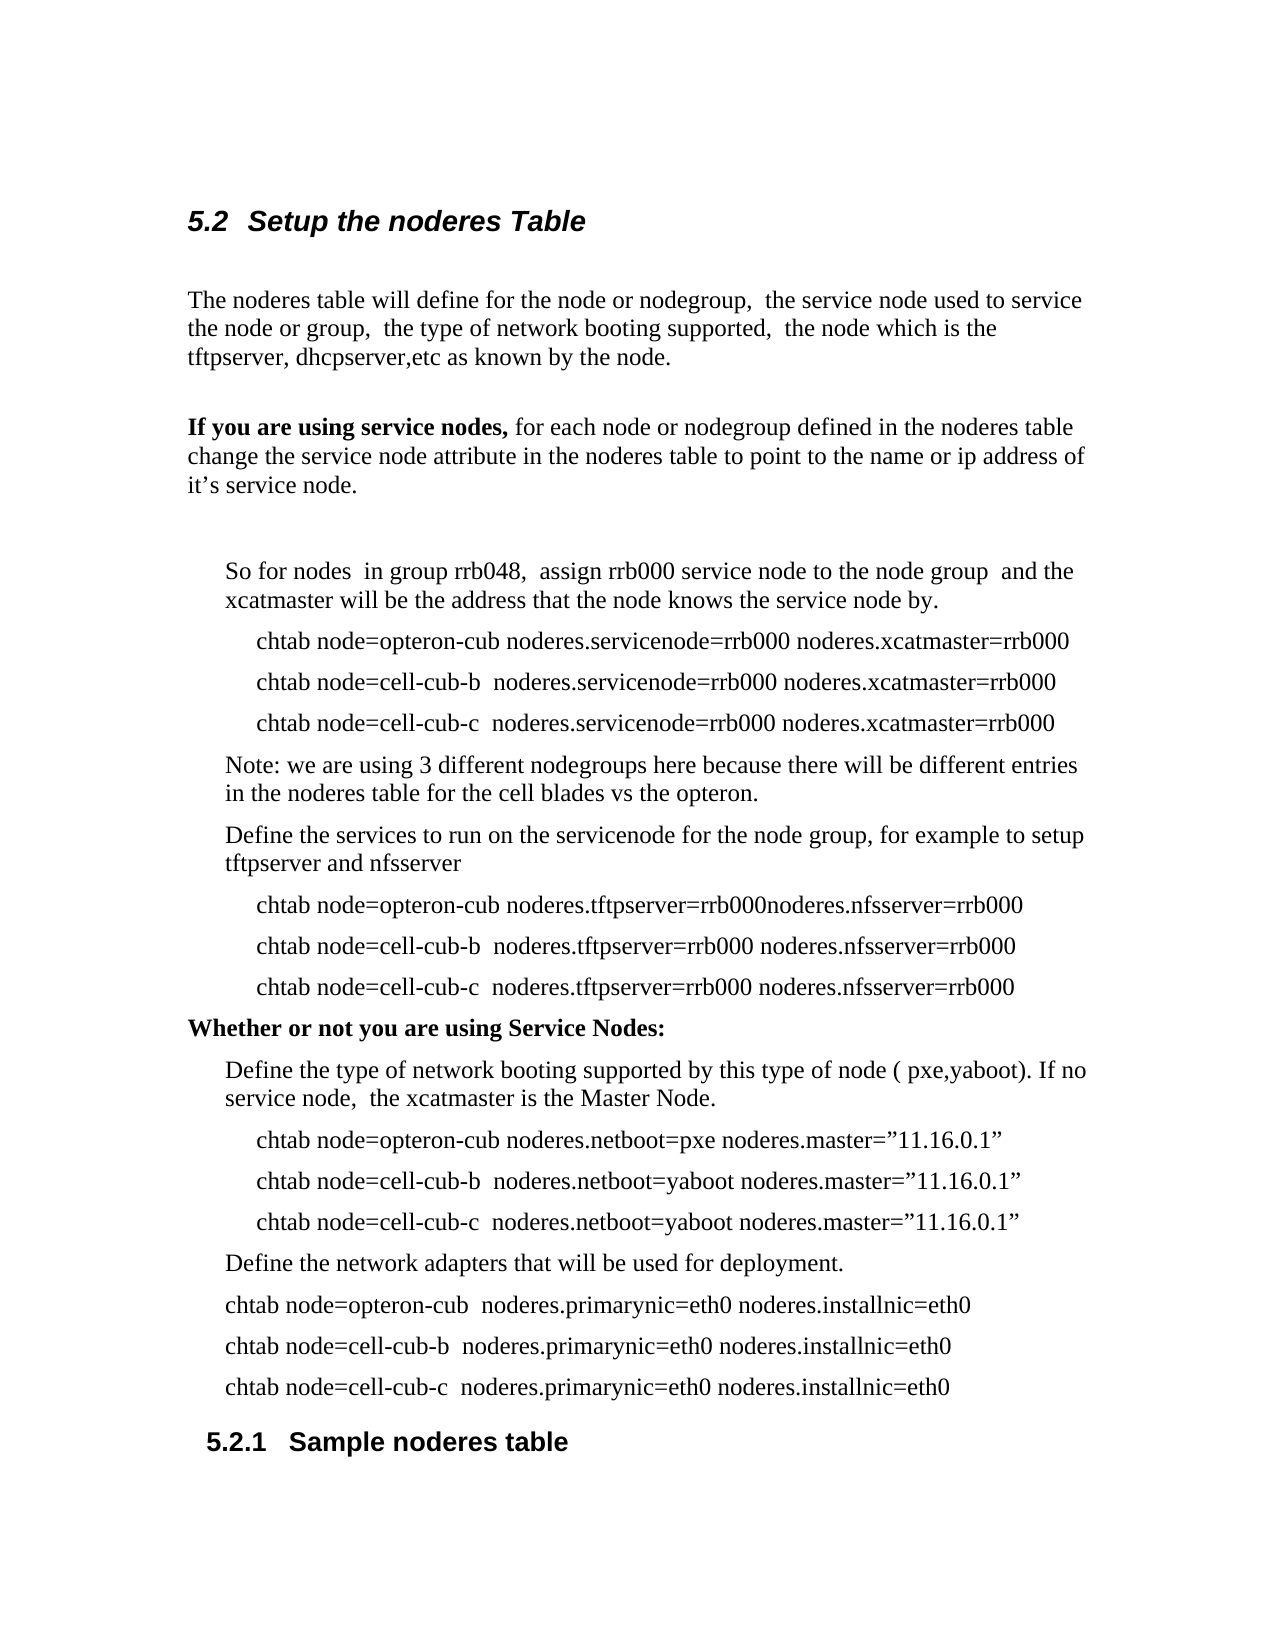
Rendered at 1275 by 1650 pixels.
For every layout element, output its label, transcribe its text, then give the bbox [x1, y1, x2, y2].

text Define the type of network booting supported by this type of node ( pxe,yaboot). If no service node, the xcatmaster is the Master Node. [225, 1055, 1087, 1112]
text chtab node=opteron-cub noderes.primarynic=eth0 noderes.installnic=eth0 [225, 1290, 1087, 1318]
text chtab node=cell-cub-c noderes.netboot=yaboot noderes.master=”11.16.0.1” [225, 1207, 1087, 1236]
text If you are using service nodes, for each node or nodegroup defined in the noderes table change the service node attribute in the noderes table to point to the name or ip address of it’s service node. [187, 412, 1087, 498]
text chtab node=cell-cub-b noderes.primarynic=eth0 noderes.installnic=eth0 [225, 1331, 1087, 1360]
text So for nodes in group rrb048, assign rrb000 service node to the node group and the xcatmaster will be the address that the node knows the service node by. [225, 556, 1087, 613]
text chtab node=opteron-cub noderes.tftpserver=rrb000noderes.nfsserver=rrb000 [225, 890, 1087, 918]
text Define the services to run on the servicenode for the node group, for example to setup tftpserver and nfsserver [225, 820, 1087, 877]
text chtab node=cell-cub-b noderes.netboot=yaboot noderes.master=”11.16.0.1” [225, 1166, 1087, 1195]
text Define the network adapters that will be used for deployment. [225, 1248, 1087, 1277]
text Note: we are using 3 different nodegroups here because there will be different entries in the noderes table for the cell blades vs the opteron. [225, 750, 1087, 807]
text chtab node=cell-cub-c noderes.primarynic=eth0 noderes.installnic=eth0 [225, 1372, 1087, 1401]
subtitle Sample noderes table [206, 1426, 1087, 1457]
text chtab node=cell-cub-b noderes.tftpserver=rrb000 noderes.nfsserver=rrb000 [225, 931, 1087, 960]
text chtab node=opteron-cub noderes.servicenode=rrb000 noderes.xcatmaster=rrb000 [225, 626, 1087, 655]
text chtab node=cell-cub-b noderes.servicenode=rrb000 noderes.xcatmaster=rrb000 [225, 667, 1087, 696]
text Whether or not you are using Service Nodes: [187, 1013, 1087, 1042]
text The noderes table will define for the node or nodegroup, the service node used to service the node or group, the type of network booting supported, the node which is the tftpserver, dhcpserver,etc as known by the node. [187, 285, 1087, 371]
subtitle Setup the noderes Table [187, 204, 1087, 237]
text chtab node=opteron-cub noderes.netboot=pxe noderes.master=”11.16.0.1” [225, 1125, 1087, 1153]
text chtab node=cell-cub-c noderes.servicenode=rrb000 noderes.xcatmaster=rrb000 [225, 708, 1087, 737]
text chtab node=cell-cub-c noderes.tftpserver=rrb000 noderes.nfsserver=rrb000 [225, 972, 1087, 1001]
